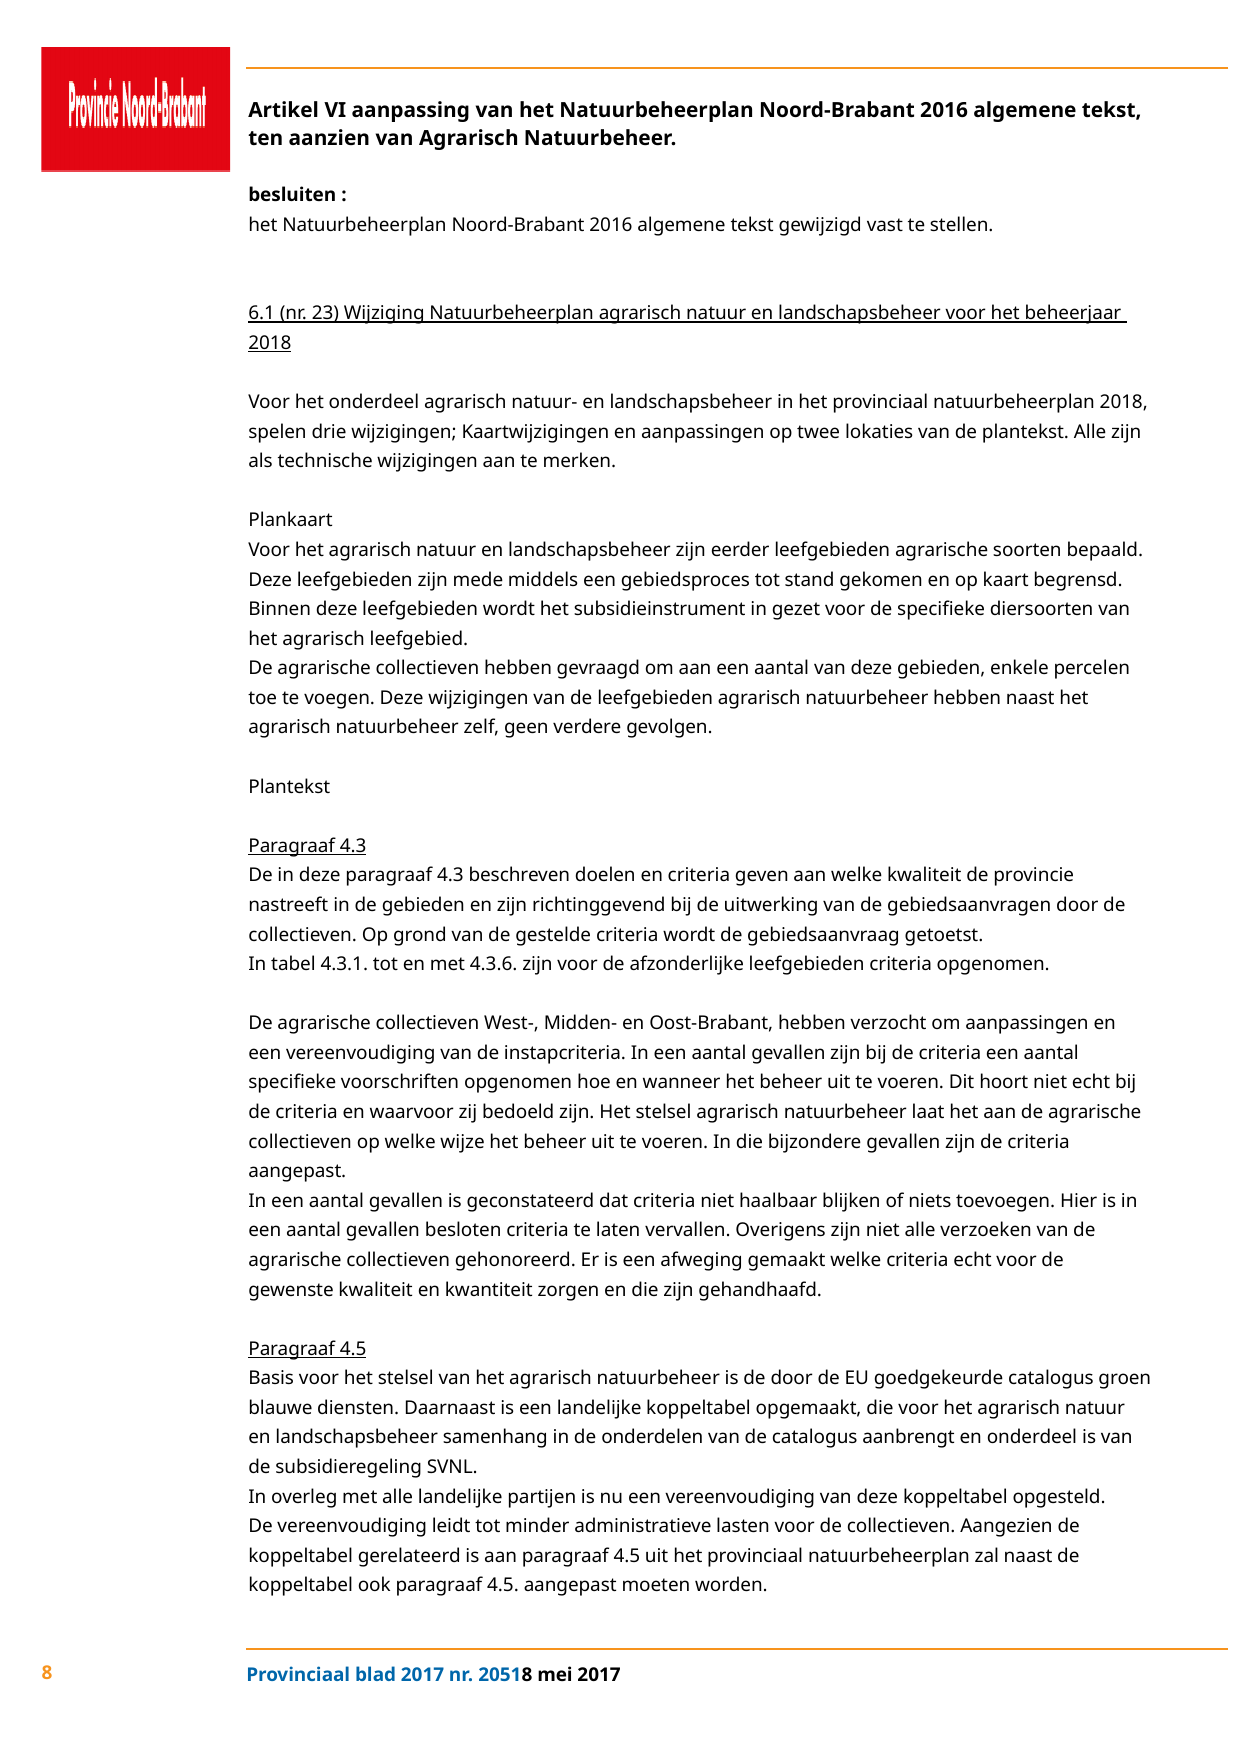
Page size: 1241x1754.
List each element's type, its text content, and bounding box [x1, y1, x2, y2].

text 6.1 (nr. 23) Wijziging Natuurbeheerplan agrarisch natuur en landschapsbeheer voor het beheerjaar 2018 [248, 299, 1152, 355]
text Paragraaf 4.5 [248, 1335, 1152, 1361]
text In overleg met alle landelijke partijen is nu een vereenvoudiging van deze koppeltabel opgesteld. [248, 1483, 1152, 1509]
text De in deze paragraaf 4.3 beschreven doelen en criteria geven aan welke kwaliteit de provincie nastreeft in de gebieden en zijn richtinggevend bij de uitwerking van de gebiedsaanvragen door de collectieven. Op grond van de gestelde criteria wordt de gebiedsaanvraag getoetst. [248, 862, 1152, 947]
text De agrarische collectieven West-, Midden- en Oost-Brabant, hebben verzocht om aanpassingen en een vereenvoudiging van de instapcriteria. In een aantal gevallen zijn bij de criteria een aantal specifieke voorschriften opgenomen hoe en wanneer het beheer uit te voeren. Dit hoort niet echt bij de criteria en waarvoor zij bedoeld zijn. Het stelsel agrarisch natuurbeheer laat het aan de agrarische collectieven op welke wijze het beheer uit te voeren. In die bijzondere gevallen zijn de criteria aangepast. [248, 1009, 1152, 1183]
text Paragraaf 4.3 [248, 832, 1152, 858]
text Voor het onderdeel agrarisch natuur- en landschapsbeheer in het provinciaal natuurbeheerplan 2018, spelen drie wijzigingen; Kaartwijzigingen en aanpassingen op twee lokaties van de plantekst. Alle zijn als technische wijzigingen aan te merken. [248, 388, 1152, 473]
picture [41, 47, 231, 172]
text Basis voor het stelsel van het agrarisch natuurbeheer is de door de EU goedgekeurde catalogus groen blauwe diensten. Daarnaast is een landelijke koppeltabel opgemaakt, die voor het agrarisch natuur en landschapsbeheer samenhang in de onderdelen van de catalogus aanbrengt en onderdeel is van de subsidieregeling SVNL. [248, 1364, 1152, 1479]
text Deze leefgebieden zijn mede middels een gebiedsproces tot stand gekomen en op kaart begrensd. Binnen deze leefgebieden wordt het subsidieinstrument in gezet voor de specifieke diersoorten van het agrarisch leefgebied. [248, 566, 1152, 651]
text De agrarische collectieven hebben gevraagd om aan een aantal van deze gebieden, enkele percelen toe te voegen. Deze wijzigingen van de leefgebieden agrarisch natuurbeheer hebben naast het agrarisch natuurbeheer zelf, geen verdere gevolgen. [248, 654, 1152, 739]
text het Natuurbeheerplan Noord-Brabant 2016 algemene tekst gewijzigd vast te stellen. [248, 211, 1152, 237]
text De vereenvoudiging leidt tot minder administratieve lasten voor de collectieven. Aangezien de koppeltabel gerelateerd is aan paragraaf 4.5 uit het provinciaal natuurbeheerplan zal naast de koppeltabel ook paragraaf 4.5. aangepast moeten worden. [248, 1512, 1152, 1597]
text In een aantal gevallen is geconstateerd dat criteria niet haalbaar blijken of niets toevoegen. Hier is in een aantal gevallen besloten criteria te laten vervallen. Overigens zijn niet alle verzoeken van de agrarische collectieven gehonoreerd. Er is een afweging gemaakt welke criteria echt voor de gewenste kwaliteit en kwantiteit zorgen en die zijn gehandhaafd. [248, 1187, 1152, 1302]
text Voor het agrarisch natuur en landschapsbeheer zijn eerder leefgebieden agrarische soorten bepaald. [248, 536, 1152, 562]
text besluiten : [248, 181, 1152, 207]
text Artikel VI aanpassing van het Natuurbeheerplan Noord-Brabant 2016 algemene tekst, ten aanzien van Agrarisch Natuurbeheer. [248, 95, 1152, 152]
text Plankaart [248, 507, 1152, 532]
text Plantekst [248, 773, 1152, 799]
text In tabel 4.3.1. tot en met 4.3.6. zijn voor de afzonderlijke leefgebieden criteria opgenomen. [248, 950, 1152, 976]
